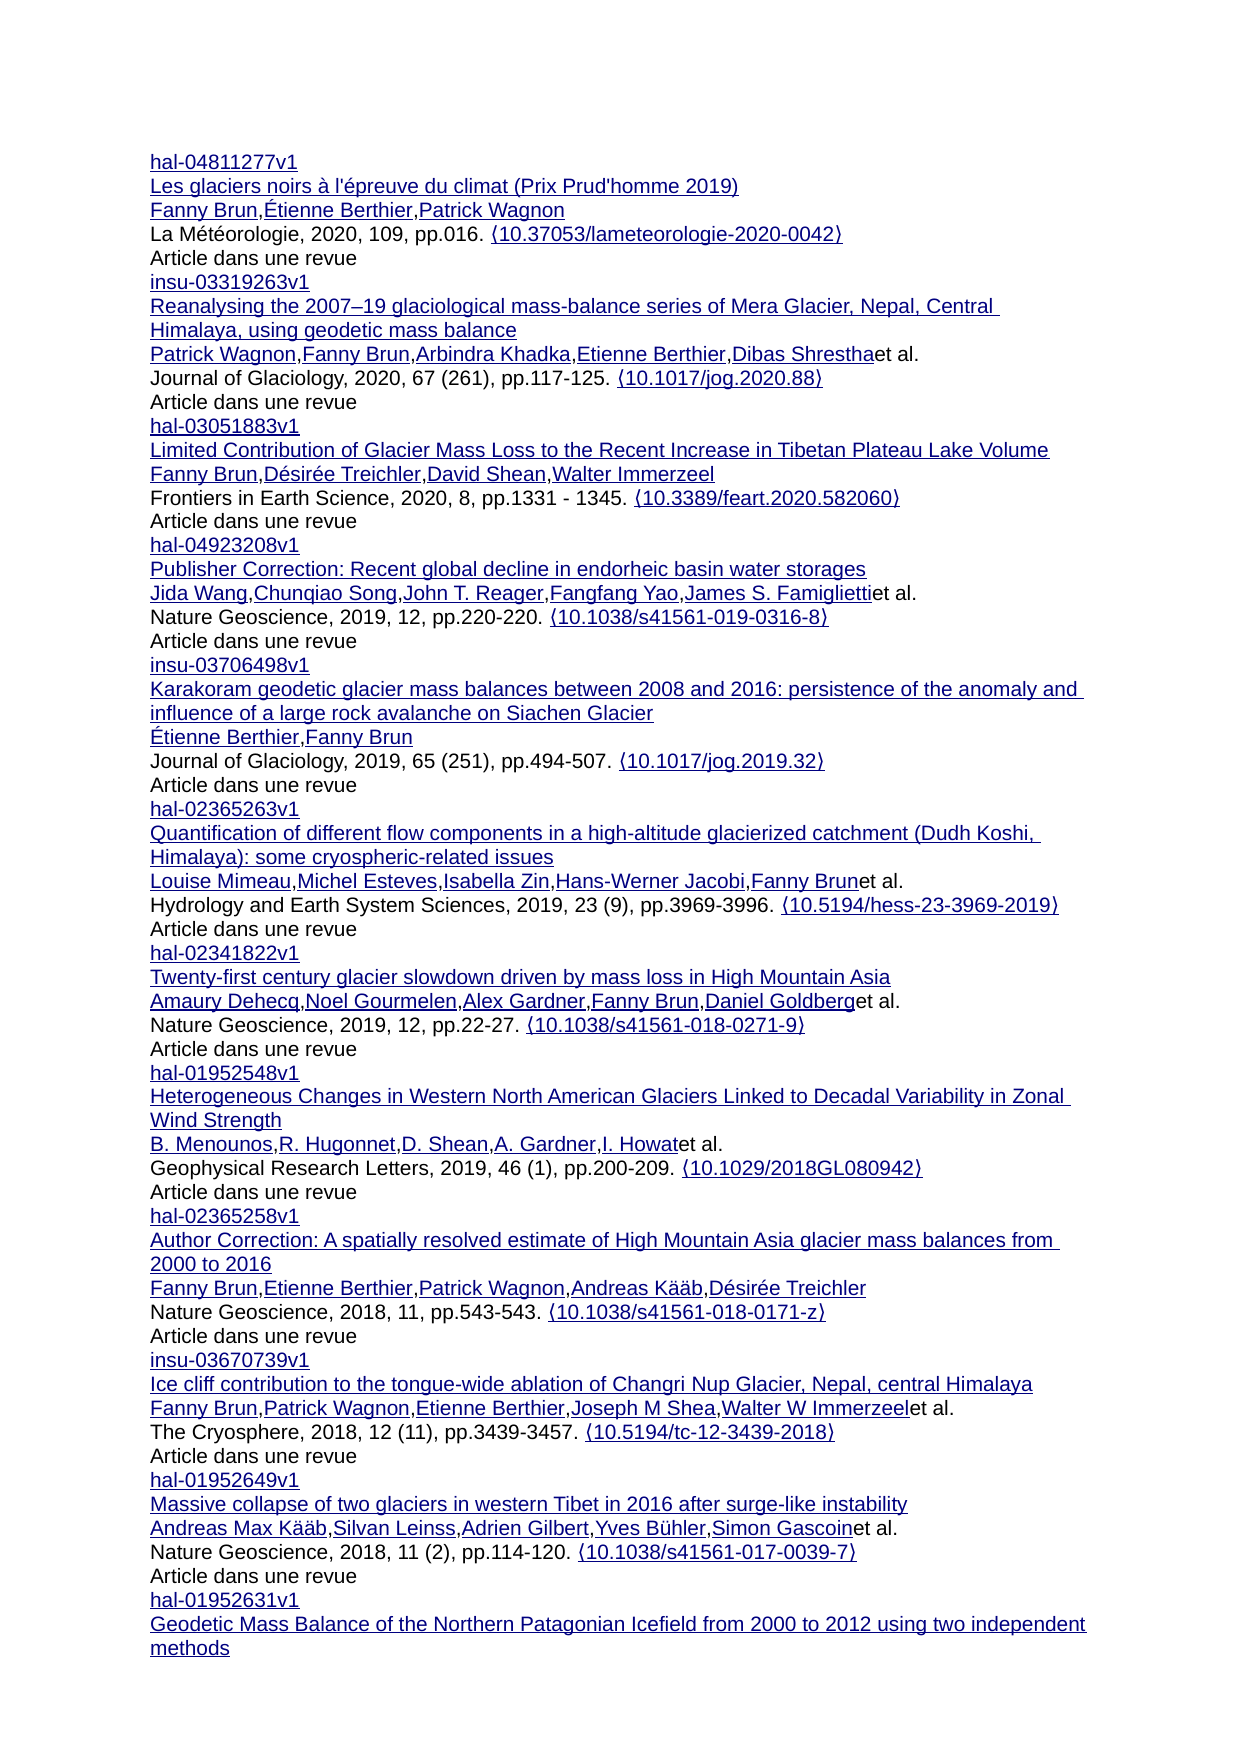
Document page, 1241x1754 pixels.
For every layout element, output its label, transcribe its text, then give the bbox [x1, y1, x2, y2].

table_cell Karakoram geodetic glacier mass balances between 2008 and 2016: persistence of the anomaly and influence of a large rock avalanche on Siachen Glacier Étienne Berthier,Fanny Brun Journal of Glaciology, 2019, 65 (251), pp.494-507. ⟨10.1017/jog.2019.32⟩ Article dans une revue hal-02365263v1 [150, 677, 1090, 821]
table_cell Heterogeneous Changes in Western North American Glaciers Linked to Decadal Variability in Zonal Wind Strength B. Menounos,R. Hugonnet,D. Shean,A. Gardner,I. Howatet al. Geophysical Research Letters, 2019, 46 (1), pp.200-209. ⟨10.1029/2018GL080942⟩ Article dans une revue hal-02365258v1 [150, 1084, 1090, 1228]
table_cell hal-04811277v1 [150, 150, 1090, 174]
table_cell Geodetic Mass Balance of the Northern Patagonian Icefield from 2000 to 2012 using two independent methods [150, 1611, 1090, 1659]
table_cell Publisher Correction: Recent global decline in endorheic basin water storages Jida Wang,Chunqiao Song,John T. Reager,Fangfang Yao,James S. Famigliettiet al. Nature Geoscience, 2019, 12, pp.220-220. ⟨10.1038/s41561-019-0316-8⟩ Article dans une revue insu-03706498v1 [150, 557, 1090, 677]
table_cell Reanalysing the 2007–19 glaciological mass-balance series of Mera Glacier, Nepal, Central Himalaya, using geodetic mass balance Patrick Wagnon,Fanny Brun,Arbindra Khadka,Etienne Berthier,Dibas Shresthaet al. Journal of Glaciology, 2020, 67 (261), pp.117-125. ⟨10.1017/jog.2020.88⟩ Article dans une revue hal-03051883v1 [150, 294, 1090, 437]
table_cell Les glaciers noirs à l'épreuve du climat (Prix Prud'homme 2019) Fanny Brun,Étienne Berthier,Patrick Wagnon La Météorologie, 2020, 109, pp.016. ⟨10.37053/lameteorologie-2020-0042⟩ Article dans une revue insu-03319263v1 [150, 174, 1090, 294]
table_cell Ice cliff contribution to the tongue-wide ablation of Changri Nup Glacier, Nepal, central Himalaya Fanny Brun,Patrick Wagnon,Etienne Berthier,Joseph M Shea,Walter W Immerzeelet al. The Cryosphere, 2018, 12 (11), pp.3439-3457. ⟨10.5194/tc-12-3439-2018⟩ Article dans une revue hal-01952649v1 [150, 1372, 1090, 1492]
table_cell Quantification of different flow components in a high-altitude glacierized catchment (Dudh Koshi, Himalaya): some cryospheric-related issues Louise Mimeau,Michel Esteves,Isabella Zin,Hans-Werner Jacobi,Fanny Brunet al. Hydrology and Earth System Sciences, 2019, 23 (9), pp.3969-3996. ⟨10.5194/hess-23-3969-2019⟩ Article dans une revue hal-02341822v1 [150, 821, 1090, 964]
table_cell Massive collapse of two glaciers in western Tibet in 2016 after surge-like instability Andreas Max Kääb,Silvan Leinss,Adrien Gilbert,Yves Bühler,Simon Gascoinet al. Nature Geoscience, 2018, 11 (2), pp.114-120. ⟨10.1038/s41561-017-0039-7⟩ Article dans une revue hal-01952631v1 [150, 1492, 1090, 1611]
table_cell Twenty-first century glacier slowdown driven by mass loss in High Mountain Asia Amaury Dehecq,Noel Gourmelen,Alex Gardner,Fanny Brun,Daniel Goldberget al. Nature Geoscience, 2019, 12, pp.22-27. ⟨10.1038/s41561-018-0271-9⟩ Article dans une revue hal-01952548v1 [150, 965, 1090, 1084]
table_cell Author Correction: A spatially resolved estimate of High Mountain Asia glacier mass balances from 2000 to 2016 Fanny Brun,Etienne Berthier,Patrick Wagnon,Andreas Kääb,Désirée Treichler Nature Geoscience, 2018, 11, pp.543-543. ⟨10.1038/s41561-018-0171-z⟩ Article dans une revue insu-03670739v1 [150, 1228, 1090, 1372]
table_cell Limited Contribution of Glacier Mass Loss to the Recent Increase in Tibetan Plateau Lake Volume Fanny Brun,Désirée Treichler,David Shean,Walter Immerzeel Frontiers in Earth Science, 2020, 8, pp.1331 - 1345. ⟨10.3389/feart.2020.582060⟩ Article dans une revue hal-04923208v1 [150, 438, 1090, 557]
